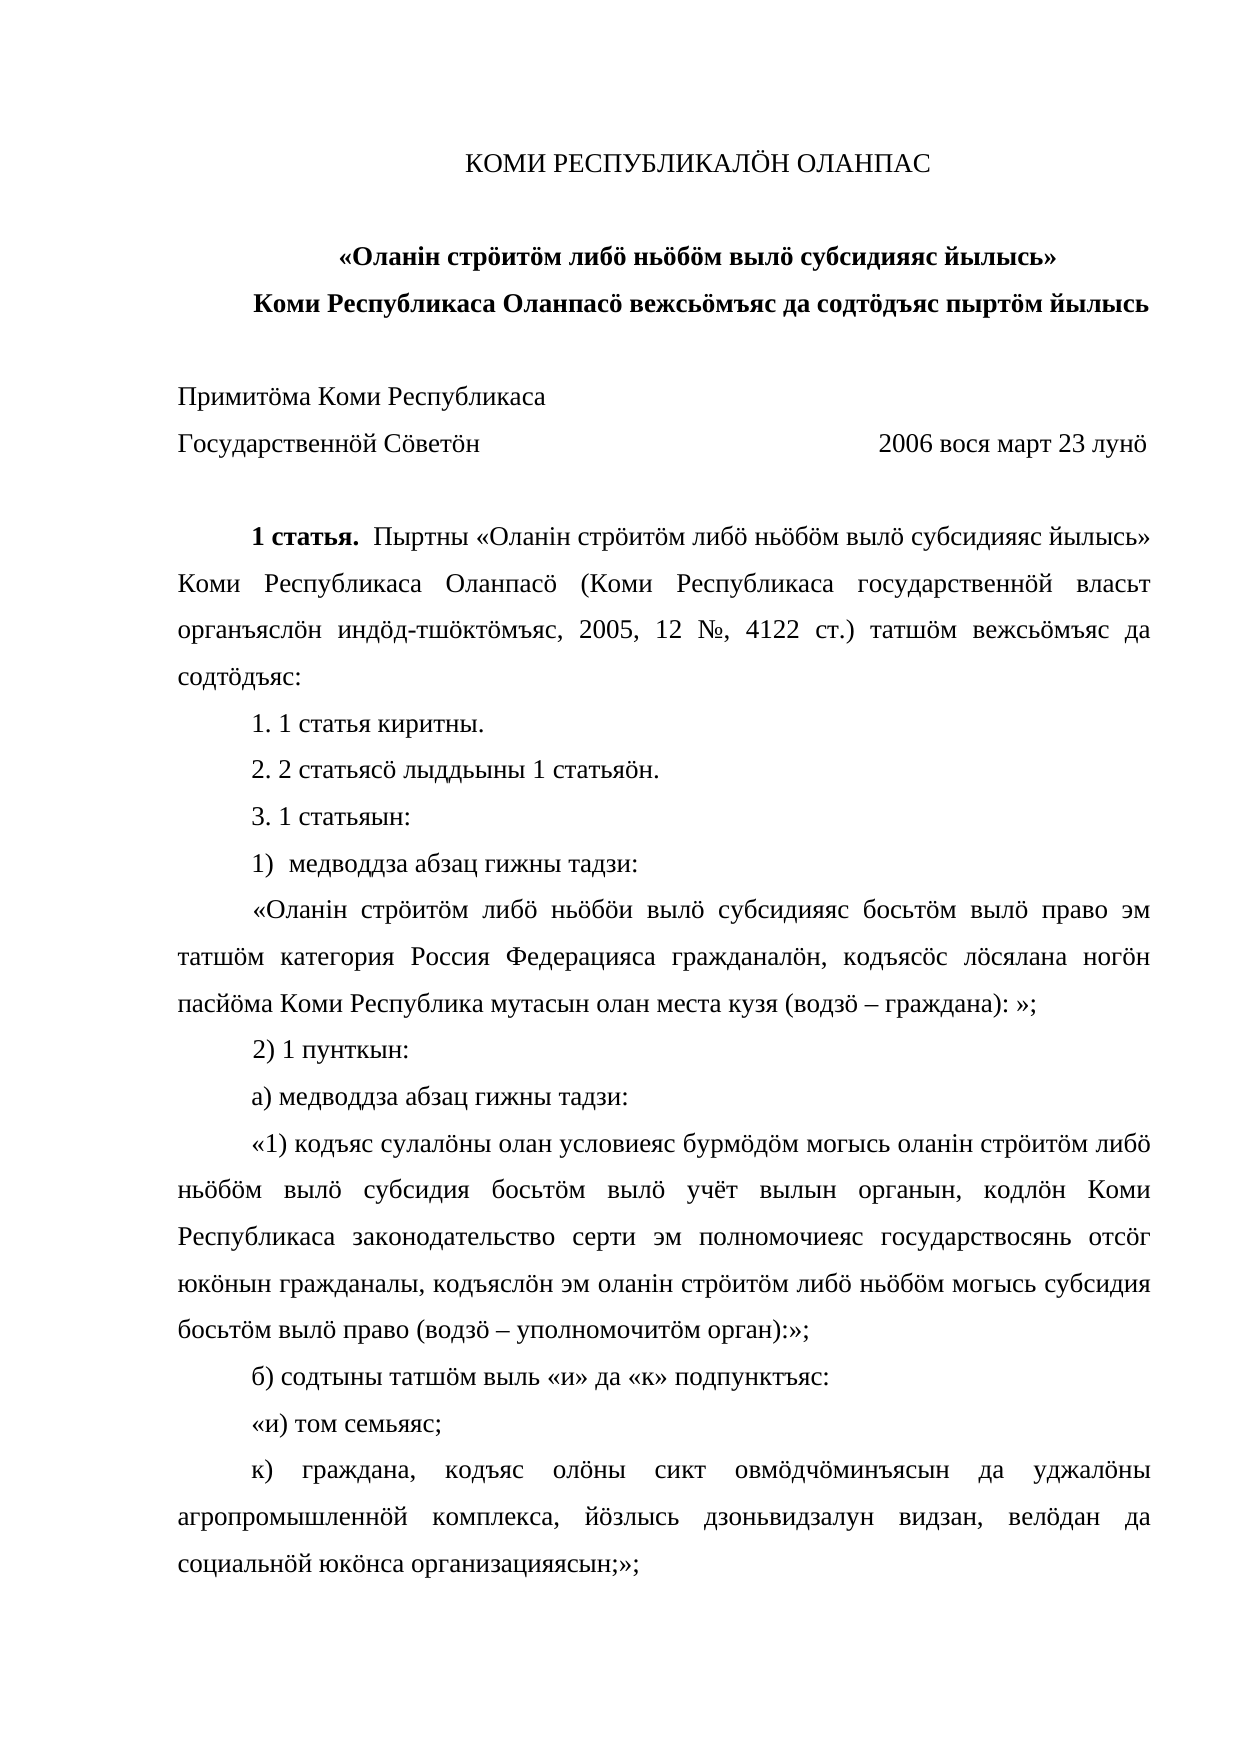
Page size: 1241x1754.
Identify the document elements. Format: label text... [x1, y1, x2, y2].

text «Оланiн стрöитöм либö ньöбöм вылö субсидияяс йылысь» [177, 240, 1152, 271]
text Примитöма Коми Республикаса [177, 380, 1152, 411]
text б) содтыны татшöм выль «и» да «к» подпунктъяс: [177, 1360, 1152, 1391]
text «и) том семьяяс; [177, 1407, 1152, 1438]
text Коми Республикаса Оланпасö вежсьöмъяс да содтöдъяс пыртöм йылысь [177, 287, 1152, 318]
text КОМИ РЕСПУБЛИКАЛÖН ОЛАНПАС [177, 147, 1152, 178]
text 1. 1 статья киритны. [177, 707, 1152, 738]
list медводдза абзац гижны тадзи: [251, 847, 1152, 878]
text «Оланiн стрöитöм либö ньöбöи вылö субсидияяс босьтöм вылö право эм татшöм категория Россия Федерацияса гражданалöн, кодъясöс лöсялана ногöн пасйöма Коми Республика мутасын олан места кузя (водзö – граждана): »; [177, 893, 1152, 1018]
text 3. 1 статьяын: [177, 800, 1152, 831]
text «1) кодъяс сулалöны олан условиеяс бурмöдöм могысь оланiн стрöитöм либö ньöбöм вылö субсидия босьтöм вылö учёт вылын органын, кодлöн Коми Республикаса законодательство серти эм полномочиеяс государствосянь отсöг юкöнын гражданалы, кодъяслöн эм оланiн стрöитöм либö ньöбöм могысь субсидия босьтöм вылö право (водзö – уполномочитöм орган):»; [177, 1127, 1152, 1345]
text 2) 1 пунткын: [177, 1033, 1152, 1065]
text а) медводдза абзац гижны тадзи: [177, 1080, 1152, 1111]
text Государственнöй Сöветöн 2006 вося март 23 лунö [177, 427, 1152, 458]
text 2. 2 статьясö лыддьыны 1 статьяöн. [177, 753, 1152, 785]
text 1 статья. Пыртны «Оланiн стрöитöм либö ньöбöм вылö субсидияяс йылысь» Коми Республикаса Оланпасö (Коми Республикаса государственнöй власьт органъяслöн индöд-тшöктöмъяс, 2005, 12 №, 4122 ст.) татшöм вежсьöмъяс да содтöдъяс: [177, 520, 1152, 691]
text к) граждана, кодъяс олöны сикт овмöдчöминъясын да уджалöны агропромышленнöй комплекса, йöзлысь дзоньвидзалун видзан, велöдан да социальнöй юкöнса организацияясын;»; [177, 1453, 1152, 1578]
